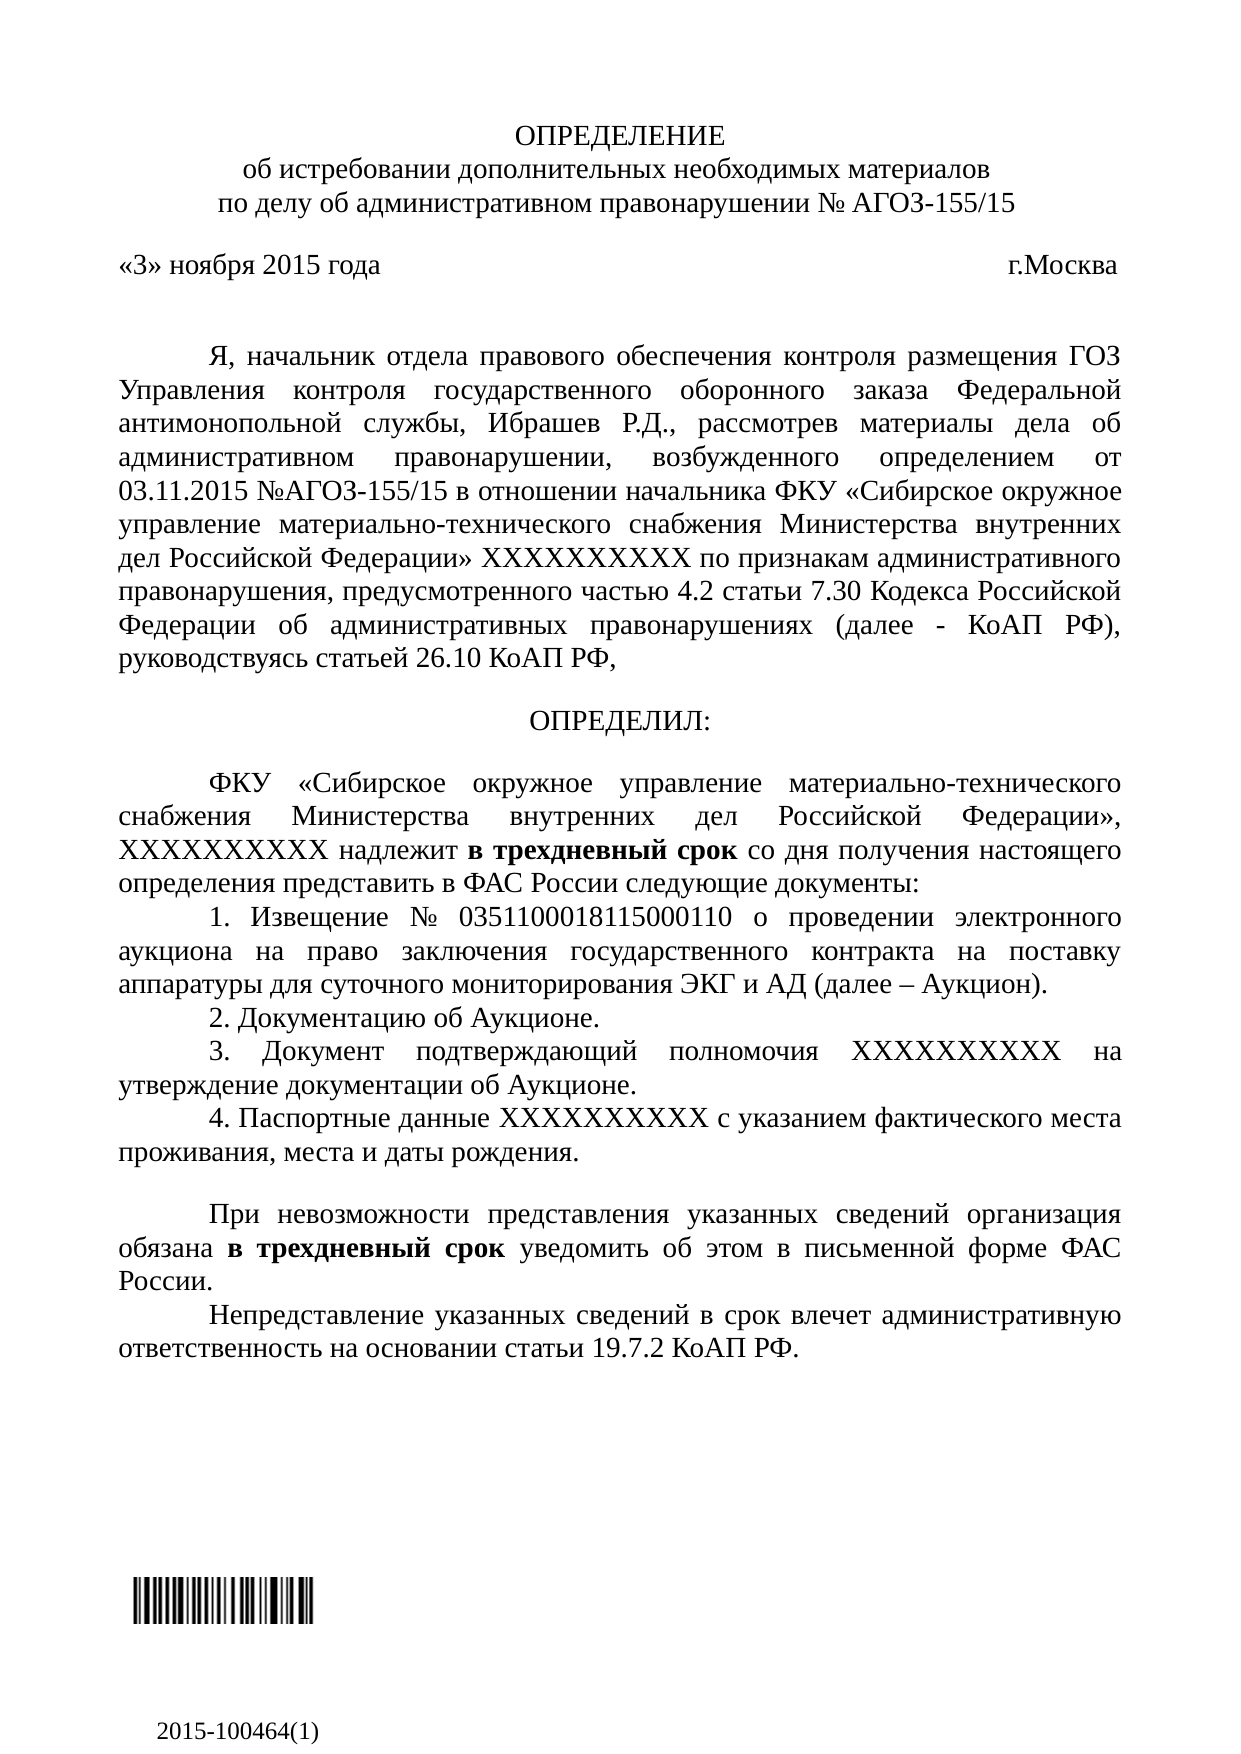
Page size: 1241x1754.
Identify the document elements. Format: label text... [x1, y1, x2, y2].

text ОПРЕДЕЛИЛ: [118, 703, 1122, 736]
text 4. Паспортные данные XXXXXXXXXX с указанием фактического места проживания, места и даты рождения. [118, 1100, 1122, 1167]
text об истребовании дополнительных необходимых материалов [118, 152, 1122, 185]
text Непредставление указанных сведений в срок влечет административную ответственность на основании статьи 19.7.2 КоАП РФ. [118, 1297, 1122, 1364]
text ОПРЕДЕЛЕНИЕ [118, 118, 1122, 152]
picture [118, 1577, 331, 1624]
text 3. Документ подтверждающий полномочия XXXXXXXXXX на утверждение документации об Аукционе. [118, 1033, 1122, 1100]
text ФКУ «Сибирское окружное управление материально-технического снабжения Министерства внутренних дел Российской Федерации», XXXXXXXXXX надлежит в трехдневный срок со дня получения настоящего определения представить в ФАС России следующие документы: [118, 765, 1122, 899]
text 1. Извещение № 0351100018115000110 о проведении электронного аукциона на право заключения государственного контракта на поставку аппаратуры для суточного мониторирования ЭКГ и АД (далее – Аукцион). [118, 899, 1122, 1000]
text При невозможности представления указанных сведений организация обязана в трехдневный срок уведомить об этом в письменной форме ФАС России. [118, 1196, 1122, 1297]
text «3» ноября 2015 года г.Москва [118, 247, 1122, 281]
text Я, начальник отдела правового обеспечения контроля размещения ГОЗ Управления контроля государственного оборонного заказа Федеральной антимонопольной службы, Ибрашев Р.Д., рассмотрев материалы дела об административном правонарушении, возбужденного определением от 03.11.2015 №АГОЗ-155/15 в отношении начальника ФКУ «Сибирское окружное управление материально-технического снабжения Министерства внутренних дел Российской Федерации» XXXXXXXXXX по признакам административного правонарушения, предусмотренного частью 4.2 статьи 7.30 Кодекса Российской Федерации об административных правонарушениях (далее - КоАП РФ), руководствуясь статьей 26.10 КоАП РФ, [118, 338, 1122, 674]
text по делу об административном правонарушении № АГОЗ-155/15 [118, 185, 1122, 219]
text 2. Документацию об Аукционе. [118, 1000, 1122, 1033]
